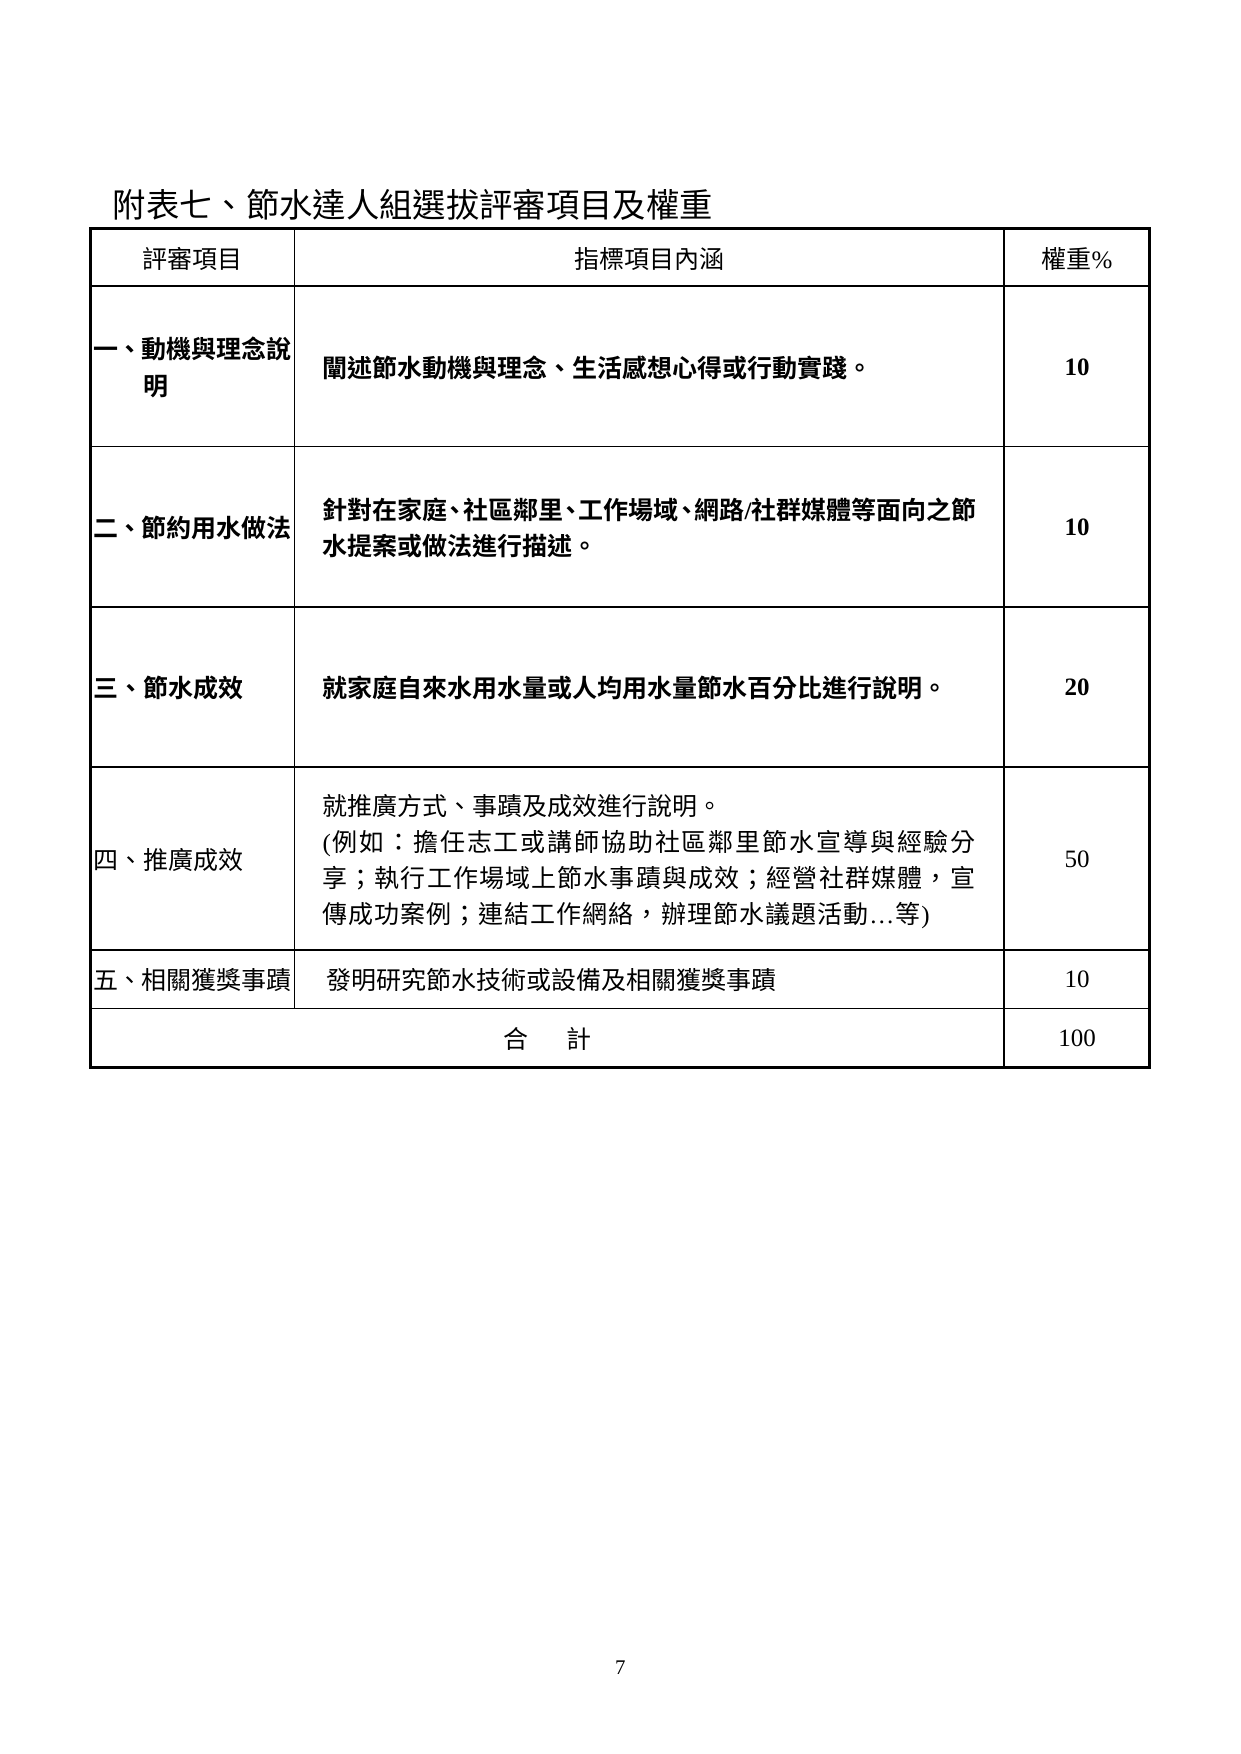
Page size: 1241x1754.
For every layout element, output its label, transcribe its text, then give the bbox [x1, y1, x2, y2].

table_cell 10 [1005, 951, 1148, 1007]
table_cell 就家庭自來水用水量或人均用水量節水百分比進行說明。 [295, 608, 1003, 766]
table_cell 四、推廣成效 [92, 768, 294, 949]
table_cell 20 [1005, 608, 1148, 766]
table_header 權重% [1005, 230, 1148, 285]
table_cell 10 [1005, 447, 1148, 606]
table_cell 五、相關獲獎事蹟 [92, 951, 294, 1007]
text 附表七、節水達人組選拔評審項目及權重 [112, 179, 1128, 227]
table_cell 一、動機與理念說明 [92, 287, 294, 446]
table_cell 100 [1005, 1009, 1148, 1066]
table_cell 50 [1005, 768, 1148, 949]
table_cell 發明研究節水技術或設備及相關獲獎事蹟 [295, 951, 1003, 1007]
table_cell 二、節約用水做法 [92, 447, 294, 606]
table_cell 就推廣方式、事蹟及成效進行說明。 (例如：擔任志工或講師協助社區鄰里節水宣導與經驗分享；執行工作場域上節水事蹟與成效；經營社群媒體，宣傳成功案例；連結工作網絡，辦理節水議題活動…等) [295, 768, 1003, 949]
table_cell 三、節水成效 [92, 608, 294, 766]
table_cell 針對在家庭、社區鄰里、工作場域、網路/社群媒體等面向之節水提案或做法進行描述。 [295, 447, 1003, 606]
table_cell 合 計 [92, 1009, 1003, 1066]
table_cell 闡述節水動機與理念、生活感想心得或行動實踐。 [295, 287, 1003, 446]
table_header 評審項目 [92, 230, 294, 285]
table_header 指標項目內涵 [295, 230, 1003, 285]
table_cell 10 [1005, 287, 1148, 446]
